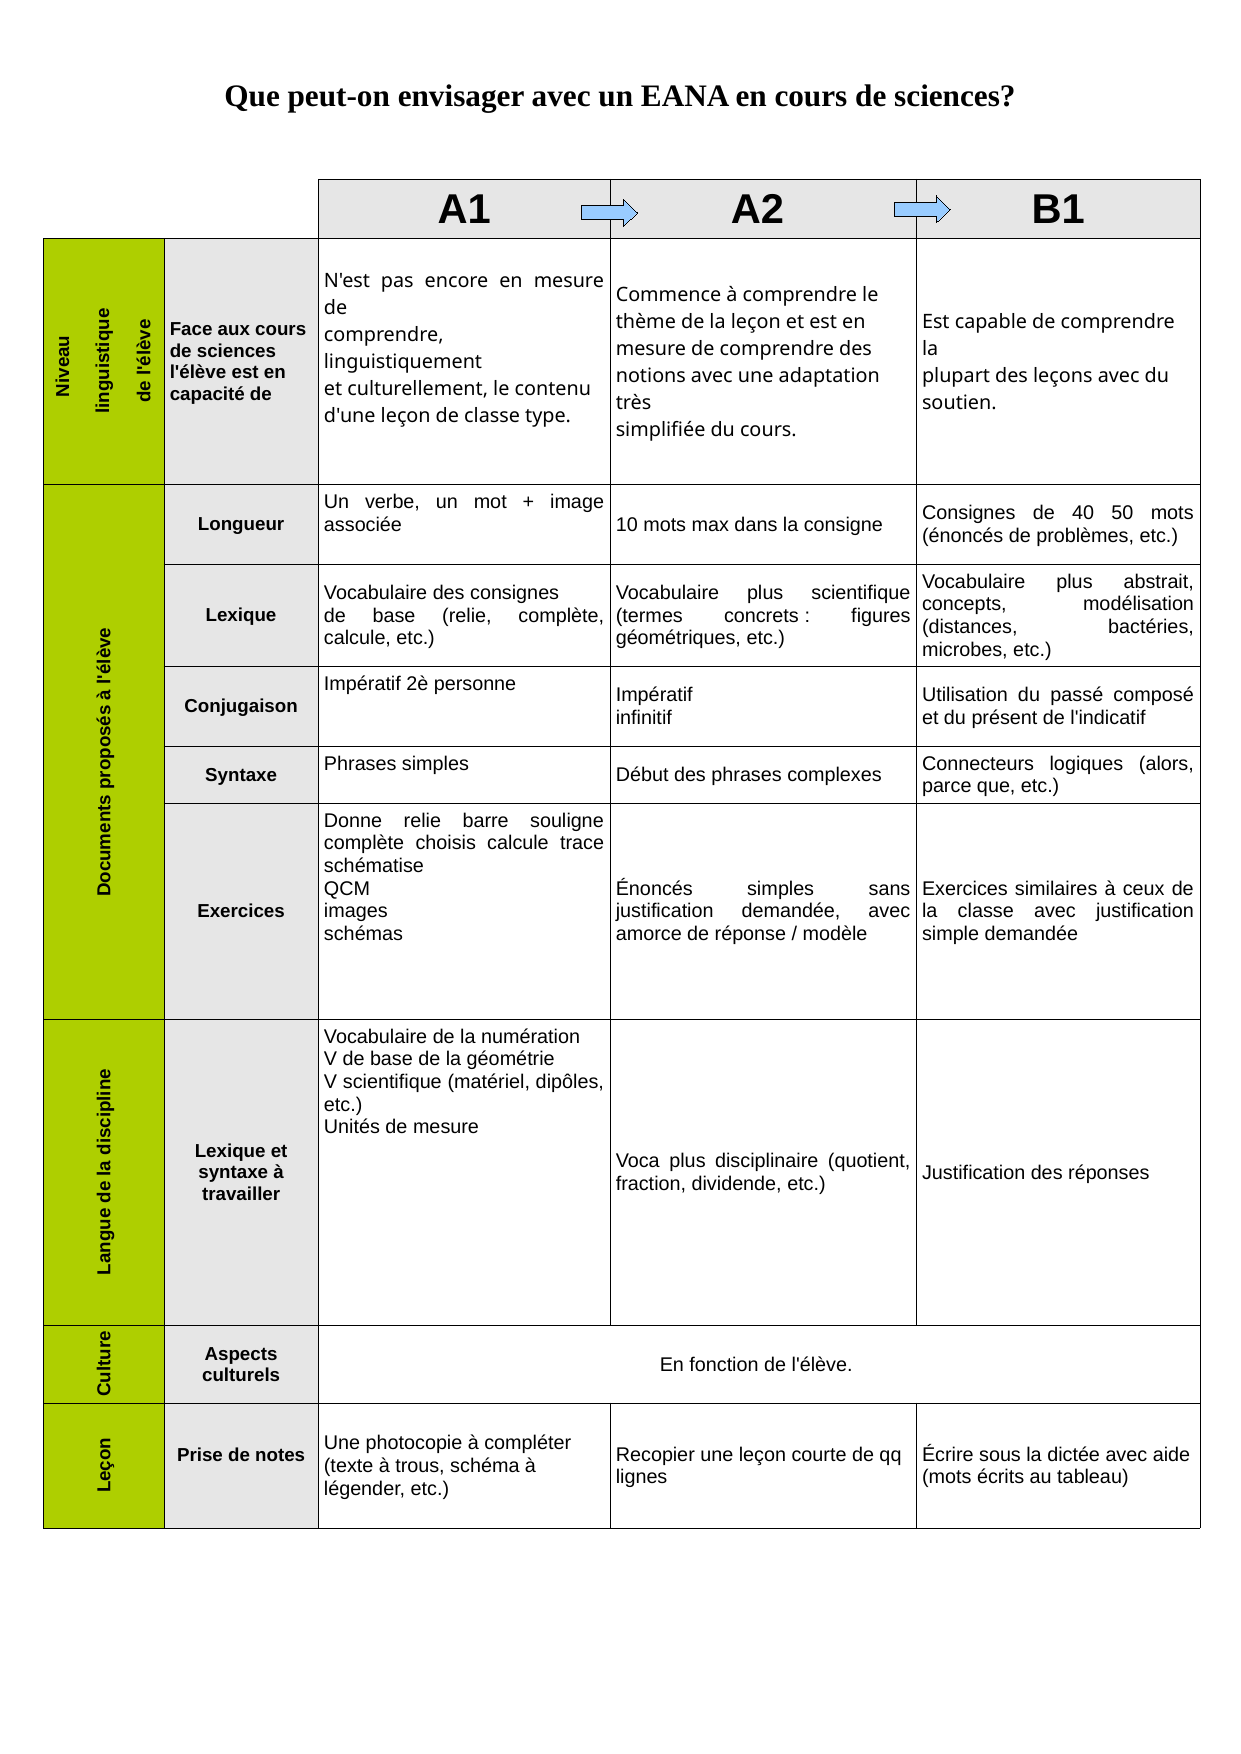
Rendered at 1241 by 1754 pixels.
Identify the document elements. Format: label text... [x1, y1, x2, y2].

table_cell de l'élève [123, 239, 164, 484]
table_cell Un verbe, un mot + image associée [319, 485, 610, 564]
table_cell Conjugaison [165, 667, 318, 746]
table_cell Exercices similaires à ceux de la classe avec justification simple demandée [917, 804, 1200, 1019]
table_cell Recopier une leçon courte de qq lignes [611, 1404, 916, 1528]
table_cell Vocabulaire plus scientifique (termes concrets : figures géométriques, etc.) [611, 565, 916, 666]
table_cell Longueur [165, 485, 318, 564]
table_cell Langue de la discipline [44, 1020, 164, 1325]
table_cell Énoncés simples sans justification demandée, avec amorce de réponse / modèle [611, 804, 916, 1019]
table_header [164, 179, 318, 238]
table_cell Aspects culturels [165, 1326, 318, 1403]
table_cell Culture [44, 1326, 164, 1403]
table_cell Syntaxe [165, 747, 318, 803]
table_cell Une photocopie à compléter (texte à trous, schéma à légender, etc.) [319, 1404, 610, 1528]
table_cell Leçon [44, 1404, 164, 1528]
table_cell Impératif 2è personne [319, 667, 610, 746]
table_cell linguistique [81, 239, 123, 484]
table_cell Commence à comprendre le thème de la leçon et est en mesure de comprendre des notions avec une adaptation très simplifiée du cours. [611, 239, 916, 484]
table_cell Écrire sous la dictée avec aide (mots écrits au tableau) [917, 1404, 1200, 1528]
table_cell Début des phrases complexes [611, 747, 916, 803]
table_cell Voca plus disciplinaire (quotient, fraction, dividende, etc.) [611, 1020, 916, 1325]
table_cell 10 mots max dans la consigne [611, 485, 916, 564]
table_header [43, 179, 164, 238]
table_cell Donne relie barre souligne complète choisis calcule trace schématise QCM images schémas [319, 804, 610, 1019]
table_cell Utilisation du passé composé et du présent de l'indicatif [917, 667, 1200, 746]
table_cell En fonction de l'élève. [319, 1326, 1200, 1403]
table_cell Consignes de 40 50 mots (énoncés de problèmes, etc.) [917, 485, 1200, 564]
table_cell Connecteurs logiques (alors, parce que, etc.) [917, 747, 1200, 803]
table_cell Prise de notes [165, 1404, 318, 1528]
table_header A2 [611, 180, 916, 238]
table_cell Vocabulaire de la numération V de base de la géométrie V scientifique (matériel, dipôles, etc.) Unités de mesure [319, 1020, 610, 1325]
table_header A1 [319, 180, 610, 238]
table_cell Niveau [44, 239, 81, 484]
table_cell Impératif infinitif [611, 667, 916, 746]
table_cell N'est pas encore en mesure de comprendre, linguistiquement et culturellement, le contenu d'une leçon de classe type. [319, 239, 610, 484]
table_cell Lexique [165, 565, 318, 666]
table_cell Exercices [165, 804, 318, 1019]
table_cell Face aux cours de sciences l'élève est en capacité de [165, 239, 318, 484]
table_cell Est capable de comprendre la plupart des leçons avec du soutien. [917, 239, 1200, 484]
table_cell Vocabulaire plus abstrait, concepts, modélisation (distances, bactéries, microbes, etc.) [917, 565, 1200, 666]
table_cell Phrases simples [319, 747, 610, 803]
table_cell Justification des réponses [917, 1020, 1200, 1325]
table_header B1 [917, 180, 1200, 238]
table_cell Documents proposés à l'élève [44, 485, 164, 1019]
table_cell Vocabulaire des consignes de base (relie, complète, calcule, etc.) [319, 565, 610, 666]
table_cell Lexique et syntaxe à travailler [165, 1020, 318, 1325]
